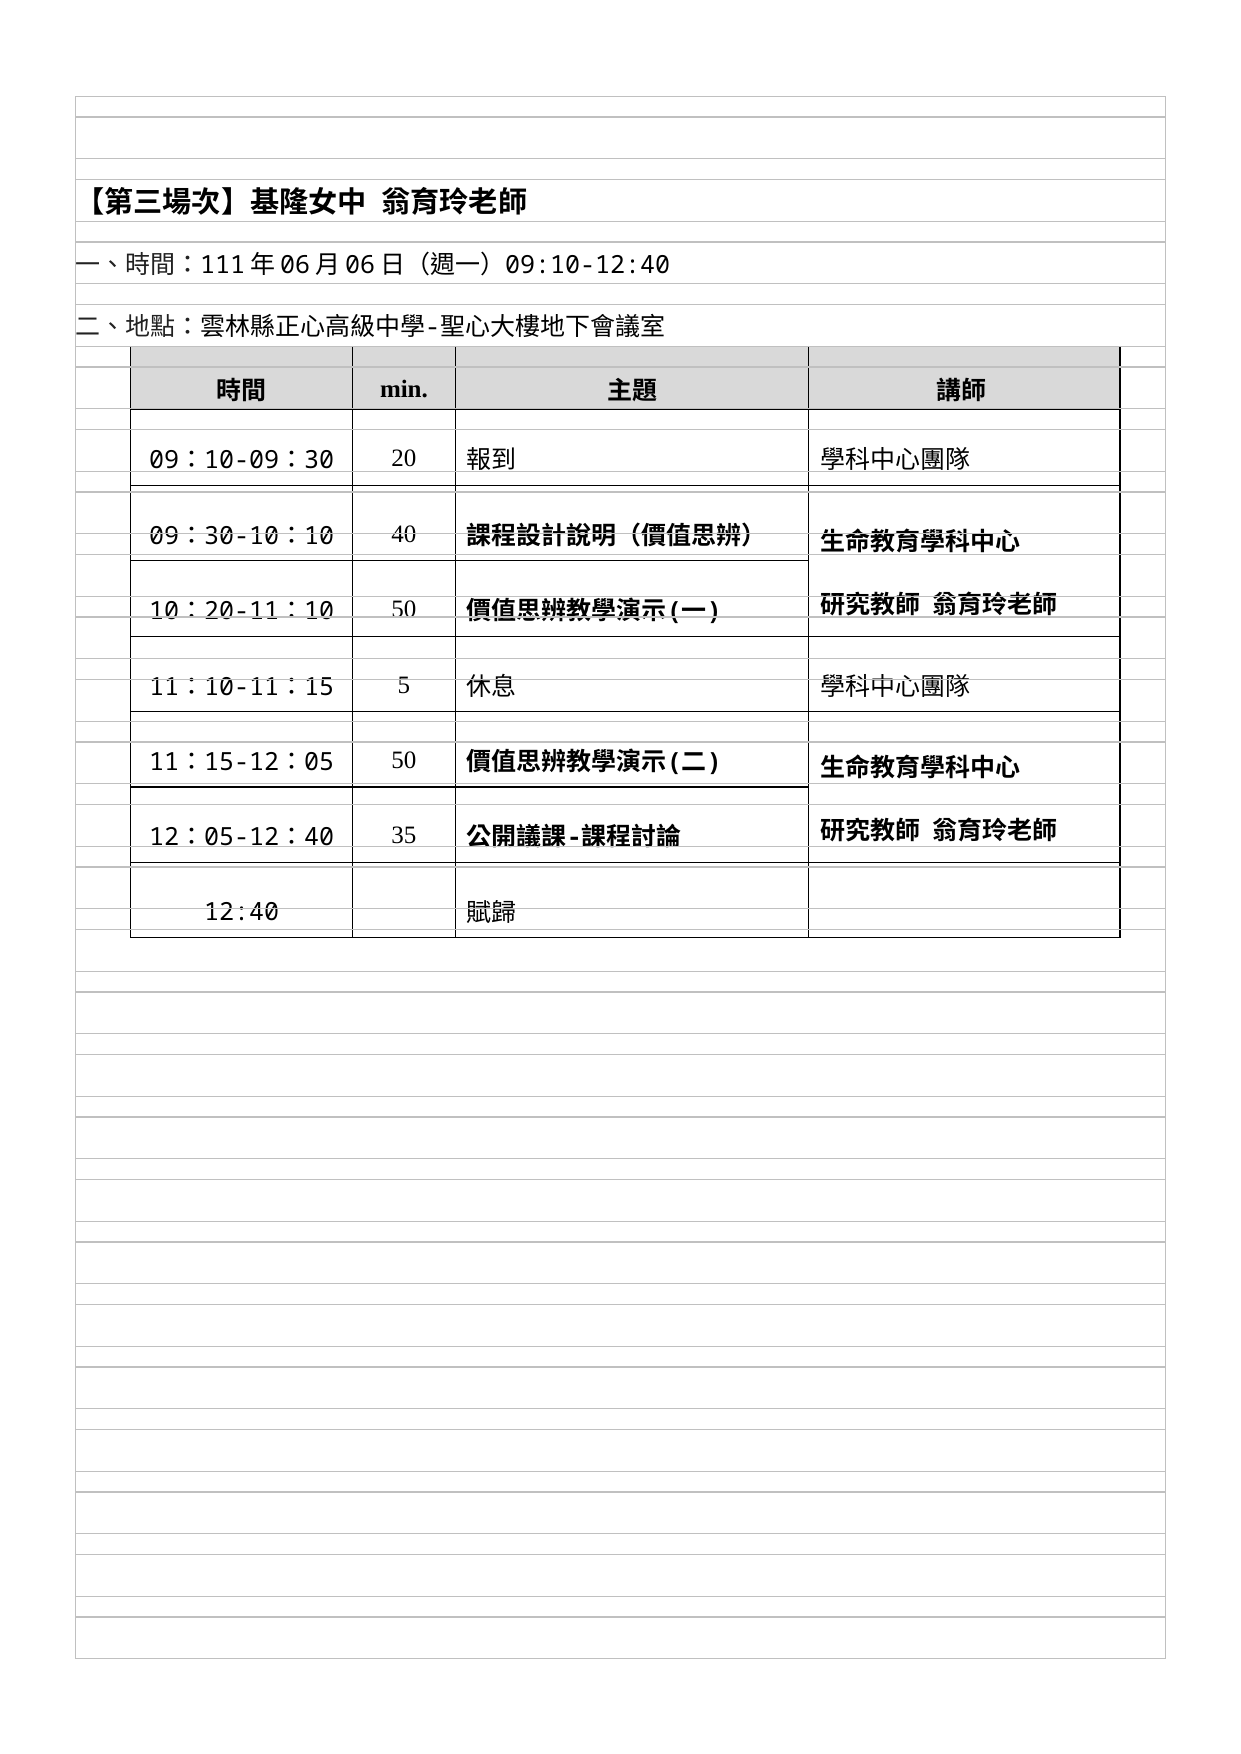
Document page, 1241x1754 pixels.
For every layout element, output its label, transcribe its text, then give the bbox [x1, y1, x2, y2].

table_cell [809, 618, 1119, 636]
table_header min. [353, 368, 455, 408]
table_cell [809, 659, 1119, 679]
table_header [353, 347, 455, 366]
table_cell [809, 868, 1119, 908]
text [76, 284, 1165, 304]
table_cell [353, 788, 455, 804]
table_cell 生命教育學科中心 [809, 743, 1119, 783]
table_header 講師 [809, 368, 1119, 408]
table_cell 公開議課-課程討論 [456, 805, 808, 846]
table_header [809, 347, 1119, 366]
table_cell [131, 788, 352, 804]
table_cell 40 [353, 493, 455, 533]
table_cell [353, 847, 455, 862]
text [76, 159, 1165, 179]
table_cell [809, 472, 1119, 485]
table_cell [456, 472, 808, 485]
table_cell 40 [353, 534, 455, 554]
table_cell 生命教育學科中心 [809, 534, 1119, 554]
table_cell [456, 712, 808, 721]
table_cell 40 [353, 486, 455, 491]
table_cell 09：30-10：10 [131, 555, 352, 560]
table_cell [131, 472, 352, 485]
table_cell [456, 847, 808, 862]
table_cell 35 [353, 805, 455, 846]
table_cell 價值思辨教學演示(二) [456, 743, 808, 783]
table_cell [353, 472, 455, 485]
table_cell 09：30-10：10 [131, 534, 352, 554]
table_cell [131, 637, 352, 658]
table_cell 12:40 [131, 930, 352, 937]
table_cell 課程設計說明（價值思辨） [456, 534, 808, 554]
table_cell 10：20-11：10 [131, 561, 352, 596]
table_header [456, 347, 808, 366]
table_cell 價值思辨教學演示(一) [456, 618, 808, 636]
table_cell [456, 788, 808, 804]
table_cell [809, 930, 1119, 937]
table_cell 09：30-10：10 [131, 486, 352, 491]
table_cell [131, 722, 352, 741]
table_cell 賦歸 [456, 930, 808, 937]
table_cell 50 [353, 561, 455, 596]
table_cell 09：10-09：30 [131, 430, 352, 471]
table_cell [809, 784, 1119, 804]
table_cell [131, 712, 352, 721]
table_header [131, 347, 352, 366]
table_cell 11：10-11：15 [131, 680, 352, 711]
table_cell 5 [353, 659, 455, 679]
table_cell [353, 909, 455, 929]
table_header 時間 [131, 368, 352, 408]
table_cell [131, 410, 352, 429]
table_cell 價值思辨教學演示(一) [456, 561, 808, 596]
text 【第三場次】基隆女中 翁育玲老師 [76, 180, 1165, 221]
table_cell 11：15-12：05 [131, 743, 352, 783]
table_cell 研究教師 翁育玲老師 [809, 597, 1119, 616]
table_cell 賦歸 [456, 909, 808, 929]
table_cell 5 [353, 637, 455, 658]
table_cell 50 [353, 618, 455, 636]
table_cell 5 [353, 680, 455, 711]
table_cell 學科中心團隊 [809, 680, 1119, 711]
table_cell [809, 637, 1119, 658]
table_cell [353, 410, 455, 429]
table_cell [809, 909, 1119, 929]
table_cell 50 [353, 597, 455, 616]
table_cell [456, 659, 808, 679]
table_header 主題 [456, 368, 808, 408]
table_cell [131, 659, 352, 679]
table_cell 學科中心團隊 [809, 430, 1119, 471]
table_cell 09：30-10：10 [131, 493, 352, 533]
table_cell [809, 410, 1119, 429]
text 二、地點：雲林縣正心高級中學-聖心大樓地下會議室 [76, 305, 1165, 346]
table_cell 課程設計說明（價值思辨） [456, 493, 808, 533]
table_cell 10：20-11：10 [131, 618, 352, 636]
table_cell 12：05-12：40 [131, 805, 352, 846]
table_cell [353, 930, 455, 937]
table_cell 12:40 [131, 868, 352, 908]
table_cell 休息 [456, 680, 808, 711]
table_cell [353, 868, 455, 908]
table_cell 12:40 [131, 909, 352, 929]
table_cell [353, 712, 455, 721]
table_cell 20 [353, 430, 455, 471]
table_cell [809, 712, 1119, 721]
table_cell [809, 486, 1119, 491]
table_cell [809, 847, 1119, 862]
table_cell 研究教師 翁育玲老師 [809, 805, 1119, 846]
table_cell 50 [353, 743, 455, 783]
table_cell 10：20-11：10 [131, 597, 352, 616]
table_cell [456, 637, 808, 658]
text 一、時間：111年06月06日（週一）09:10-12:40 [76, 243, 1165, 283]
table_cell 價值思辨教學演示(一) [456, 597, 808, 616]
table_cell 課程設計說明（價值思辨） [456, 486, 808, 491]
table_cell [809, 493, 1119, 533]
table_cell 40 [353, 555, 455, 560]
table_cell [809, 722, 1119, 741]
table_cell 報到 [456, 430, 808, 471]
table_cell [809, 555, 1119, 596]
text [76, 222, 1165, 241]
table_cell 課程設計說明（價值思辨） [456, 555, 808, 560]
table_cell [456, 410, 808, 429]
table_cell [456, 722, 808, 741]
table_cell [353, 722, 455, 741]
table_cell 賦歸 [456, 868, 808, 908]
table_cell [131, 847, 352, 862]
